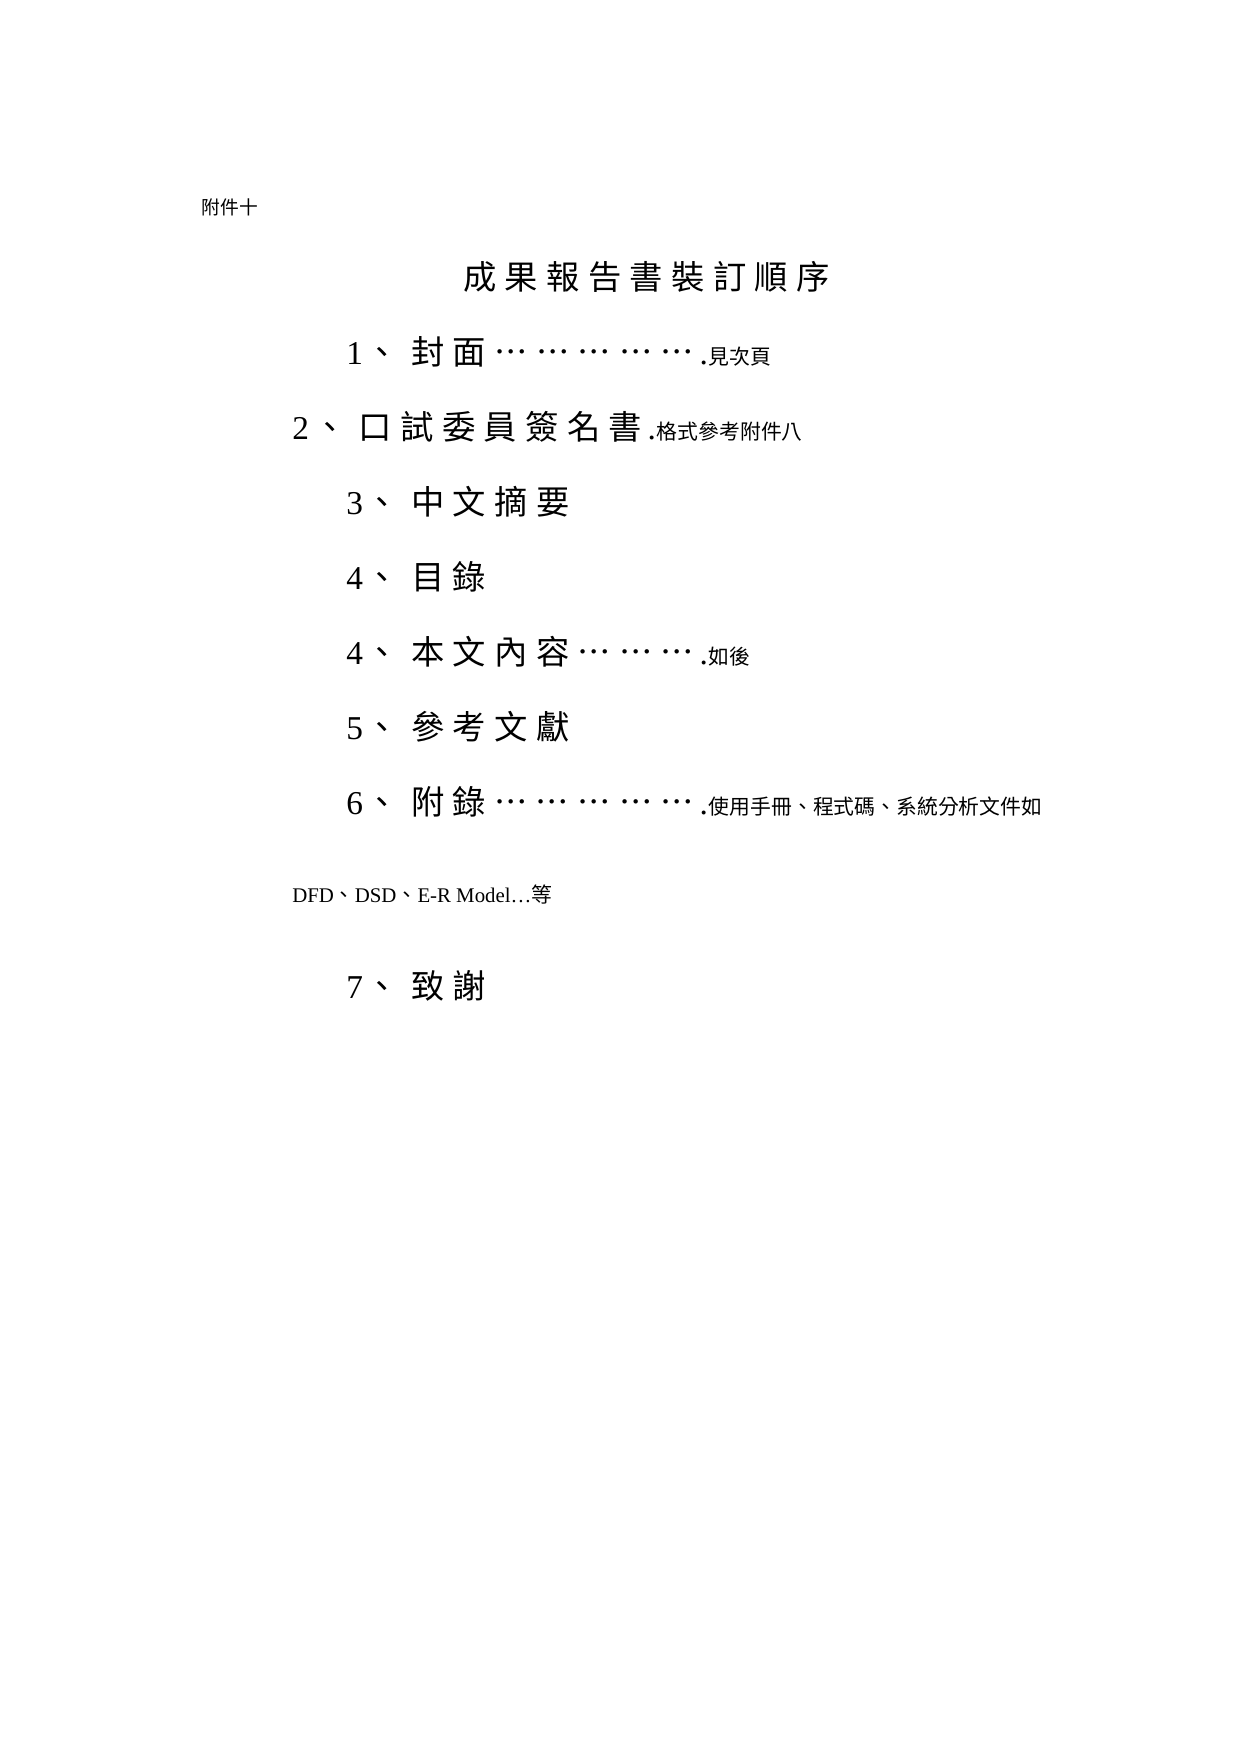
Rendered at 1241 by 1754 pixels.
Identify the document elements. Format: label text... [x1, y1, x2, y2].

text 成果報告書裝訂順序 [238, 233, 1052, 296]
text 4、本文內容……….如後 [288, 608, 1052, 671]
text 2、口試委員簽名書.格式參考附件八 [188, 383, 1052, 446]
text [187, 185, 301, 235]
text 6、附錄…………….使用手冊、程式碼、系統分析文件如DFD、DSD、E-R Model…等 [288, 758, 1052, 914]
text 7、致謝 [288, 942, 1052, 1004]
text 1、封面…………….見次頁 [288, 308, 1052, 371]
text 3、中文摘要 [288, 458, 1052, 521]
text 附件十 [202, 193, 286, 220]
text 4、目錄 [288, 533, 1052, 596]
text 5、參考文獻 [288, 683, 1052, 746]
